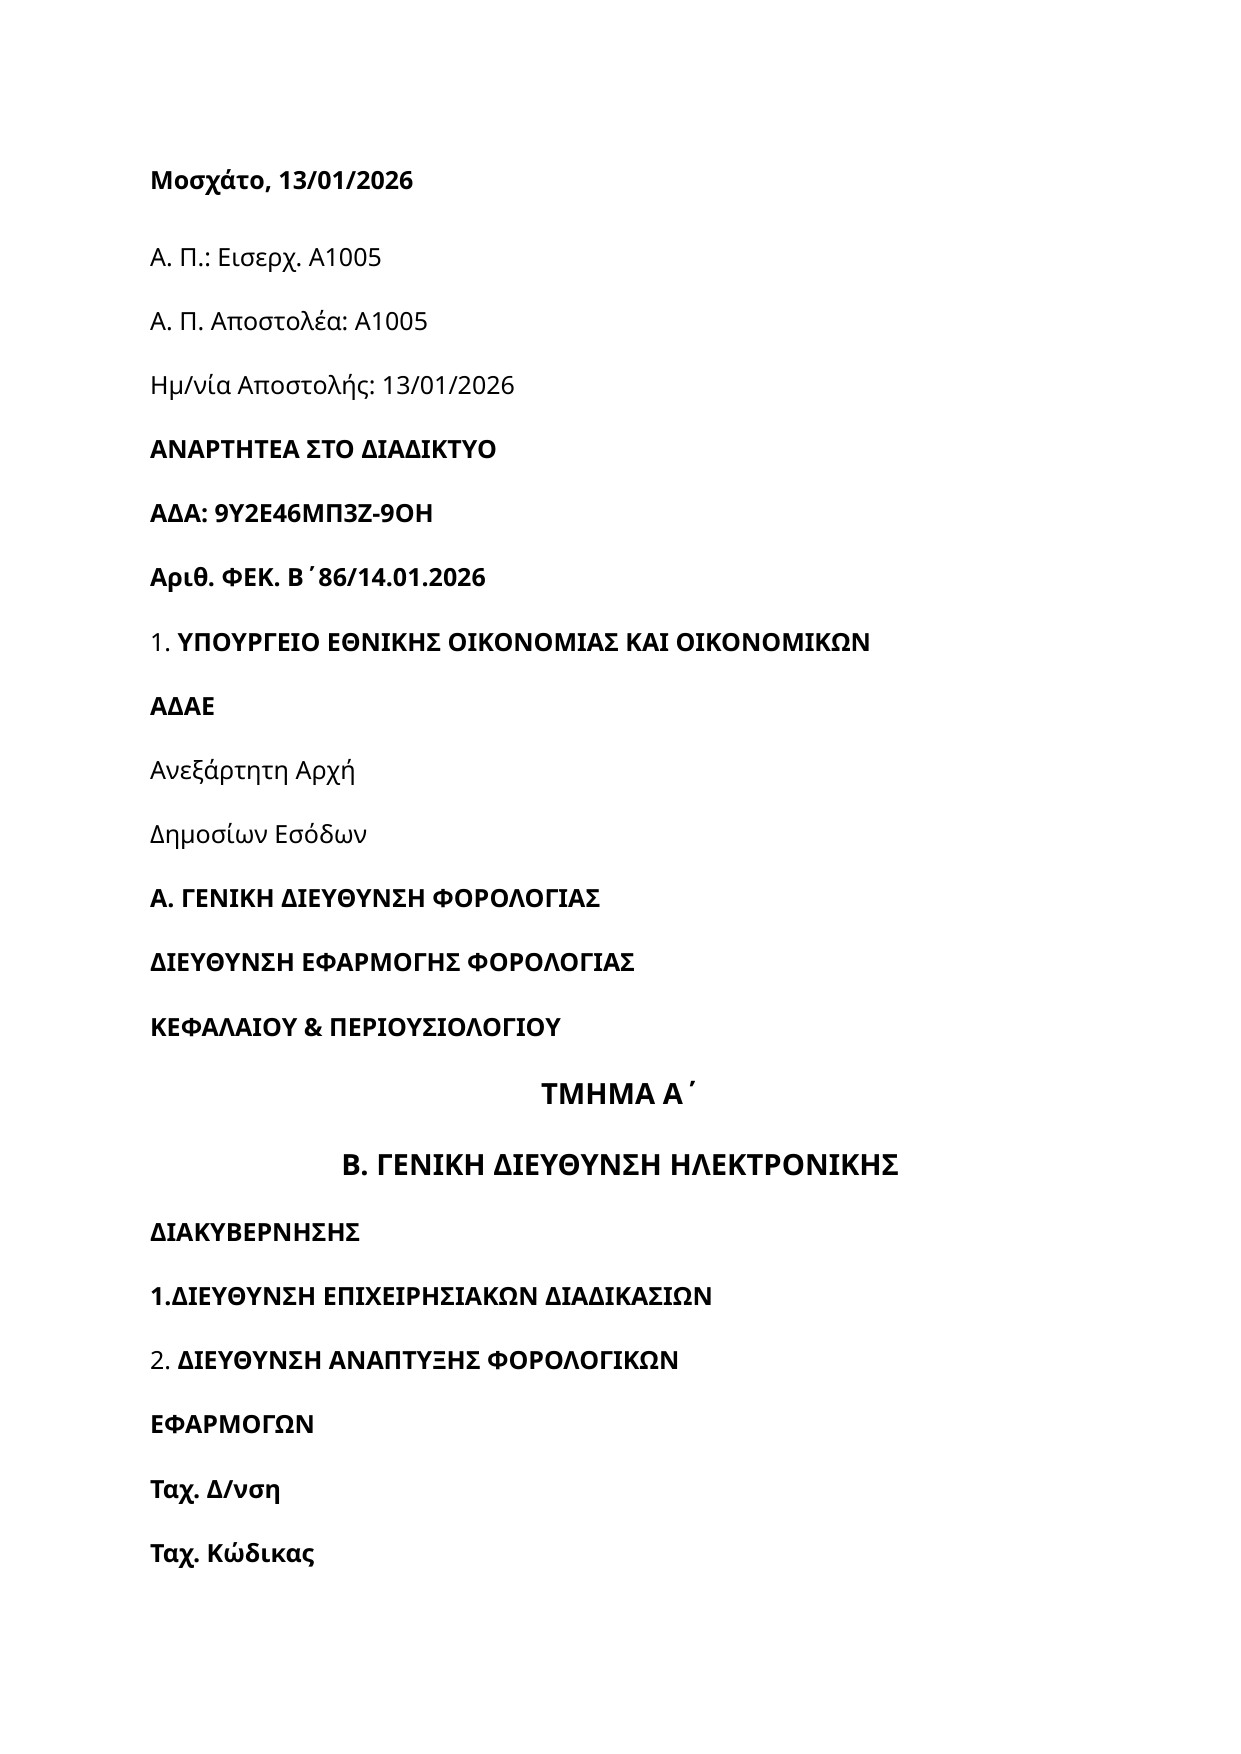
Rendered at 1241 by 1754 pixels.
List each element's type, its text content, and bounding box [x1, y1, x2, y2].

text 2. ΔΙΕΥΘΥΝΣΗ ΑΝΑΠΤΥΞΗΣ ΦΟΡΟΛΟΓΙΚΩΝ [150, 1343, 1090, 1377]
title Μοσχάτο, 13/01/2026 [150, 162, 1090, 197]
text ΕΦΑΡΜΟΓΩΝ [150, 1407, 1090, 1441]
text Ταχ. Δ/νση [150, 1471, 1090, 1505]
text ΚΕΦΑΛΑΙΟΥ & ΠΕΡΙΟΥΣΙΟΛΟΓΙΟΥ [150, 1009, 1090, 1043]
text Α. ΓΕΝΙΚΗ ΔΙΕΥΘΥΝΣΗ ΦΟΡΟΛΟΓΙΑΣ [150, 881, 1090, 915]
text 1.ΔΙΕΥΘΥΝΣΗ ΕΠΙΧΕΙΡΗΣΙΑΚΩΝ ΔΙΑΔΙΚΑΣΙΩΝ [150, 1279, 1090, 1313]
text Ταχ. Κώδικας [150, 1535, 1090, 1569]
text Ανεξάρτητη Αρχή [150, 752, 1090, 787]
subtitle ΤΜΗΜΑ Α΄ [150, 1073, 1090, 1113]
text ΔΙΑΚΥΒΕΡΝΗΣΗΣ [150, 1214, 1090, 1249]
text ΔΙΕΥΘΥΝΣΗ ΕΦΑΡΜΟΓΗΣ ΦΟΡΟΛΟΓΙΑΣ [150, 945, 1090, 979]
text 1. ΥΠΟΥΡΓΕΙΟ ΕΘΝΙΚΗΣ ΟΙΚΟΝΟΜΙΑΣ ΚΑΙ ΟΙΚΟΝΟΜΙΚΩΝ [150, 624, 1090, 658]
text ΑΔΑΕ [150, 688, 1090, 722]
text ΑΔΑ: 9Υ2Ε46ΜΠ3Ζ-9ΟΗ [150, 496, 1090, 530]
text Ημ/νία Αποστολής: 13/01/2026 [150, 367, 1090, 402]
subtitle Β. ΓΕΝΙΚΗ ΔΙΕΥΘΥΝΣΗ ΗΛΕΚΤΡΟΝΙΚΗΣ [150, 1144, 1090, 1184]
text ΑΝΑΡΤΗΤΕΑ ΣΤΟ ΔΙΑΔΙΚΤΥΟ [150, 432, 1090, 466]
text Δημοσίων Εσόδων [150, 817, 1090, 851]
text Αριθ. ΦΕΚ. Β΄86/14.01.2026 [150, 560, 1090, 594]
text Α. Π.: Εισερχ. Α1005 [150, 239, 1090, 273]
text Α. Π. Αποστολέα: Α1005 [150, 303, 1090, 337]
